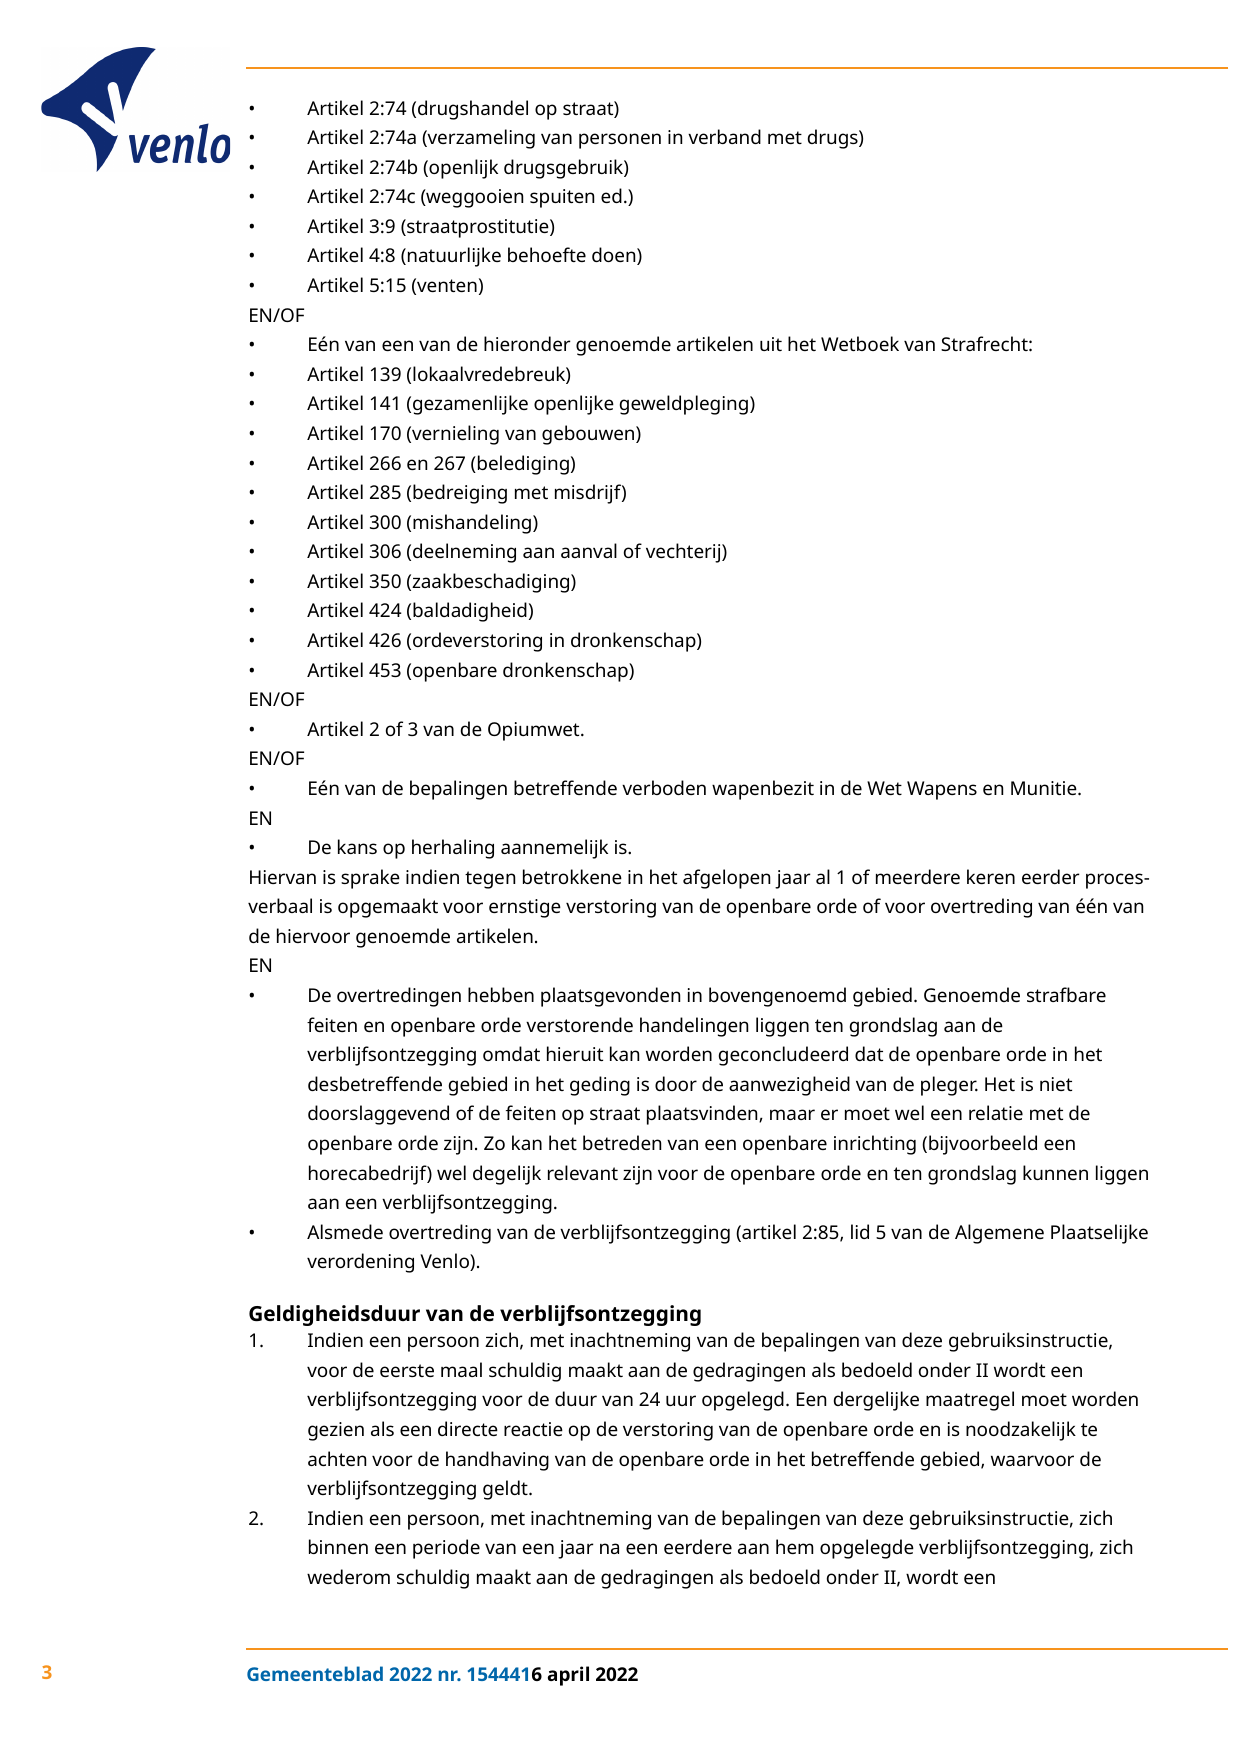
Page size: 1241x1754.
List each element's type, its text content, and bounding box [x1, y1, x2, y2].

list Artikel 3:9 (straatprostitutie) [248, 213, 1152, 239]
list Eén van een van de hieronder genoemde artikelen uit het Wetboek van Strafrecht: [248, 331, 1152, 357]
list Artikel 350 (zaakbeschadiging) [248, 568, 1152, 594]
list Artikel 266 en 267 (belediging) [248, 450, 1152, 476]
text Geldigheidsduur van de verblijfsontzegging [248, 1299, 1152, 1327]
list Artikel 426 (ordeverstoring in dronkenschap) [248, 627, 1152, 653]
text EN/OF [248, 746, 1152, 771]
list Indien een persoon, met inachtneming van de bepalingen van deze gebruiksinstructie, zich binnen een periode van een jaar na een eerdere aan hem opgelegde verblijfsontzegging, zich wederom schuldig maakt aan de gedragingen als bedoeld onder II, wordt een [248, 1505, 1152, 1590]
list Eén van de bepalingen betreffende verboden wapenbezit in de Wet Wapens en Munitie. [248, 775, 1152, 801]
text EN/OF [248, 686, 1152, 712]
list De overtredingen hebben plaatsgevonden in bovengenoemd gebied. Genoemde strafbare feiten en openbare orde verstorende handelingen liggen ten grondslag aan de verblijfsontzegging omdat hieruit kan worden geconcludeerd dat de openbare orde in het desbetreffende gebied in het geding is door de aanwezigheid van de pleger. Het is niet doorslaggevend of de feiten op straat plaatsvinden, maar er moet wel een relatie met de openbare orde zijn. Zo kan het betreden van een openbare inrichting (bijvoorbeeld een horecabedrijf) wel degelijk relevant zijn voor de openbare orde en ten grondslag kunnen liggen aan een verblijfsontzegging. [248, 982, 1152, 1215]
list De kans op herhaling aannemelijk is. [248, 834, 1152, 860]
list Alsmede overtreding van de verblijfsontzegging (artikel 2:85, lid 5 van de Algemene Plaatselijke verordening Venlo). [248, 1219, 1152, 1274]
list Artikel 170 (vernieling van gebouwen) [248, 420, 1152, 446]
list Artikel 285 (bedreiging met misdrijf) [248, 479, 1152, 505]
list Artikel 2:74a (verzameling van personen in verband met drugs) [248, 124, 1152, 150]
list Artikel 306 (deelneming aan aanval of vechterij) [248, 538, 1152, 564]
text Hiervan is sprake indien tegen betrokkene in het afgelopen jaar al 1 of meerdere keren eerder proces-verbaal is opgemaakt voor ernstige verstoring van de openbare orde of voor overtreding van één van de hiervoor genoemde artikelen. [248, 864, 1152, 949]
list Artikel 139 (lokaalvredebreuk) [248, 361, 1152, 387]
list Artikel 4:8 (natuurlijke behoefte doen) [248, 243, 1152, 268]
list Artikel 453 (openbare dronkenschap) [248, 657, 1152, 683]
list Artikel 424 (baldadigheid) [248, 598, 1152, 623]
text EN [248, 805, 1152, 831]
list Indien een persoon zich, met inachtneming van de bepalingen van deze gebruiksinstructie, voor de eerste maal schuldig maakt aan de gedragingen als bedoeld onder II wordt een verblijfsontzegging voor de duur van 24 uur opgelegd. Een dergelijke maatregel moet worden gezien als een directe reactie op de verstoring van de openbare orde en is noodzakelijk te achten voor de handhaving van de openbare orde in het betreffende gebied, waarvoor de verblijfsontzegging geldt. [248, 1327, 1152, 1501]
list Artikel 2:74b (openlijk drugsgebruik) [248, 154, 1152, 180]
list Artikel 2 of 3 van de Opiumwet. [248, 716, 1152, 742]
text EN/OF [248, 302, 1152, 328]
list Artikel 2:74c (weggooien spuiten ed.) [248, 183, 1152, 209]
list Artikel 300 (mishandeling) [248, 509, 1152, 535]
list Artikel 141 (gezamenlijke openlijke geweldpleging) [248, 391, 1152, 416]
text EN [248, 953, 1152, 978]
list Artikel 2:74 (drugshandel op straat) [248, 95, 1152, 121]
list Artikel 5:15 (venten) [248, 272, 1152, 298]
picture [41, 47, 231, 172]
